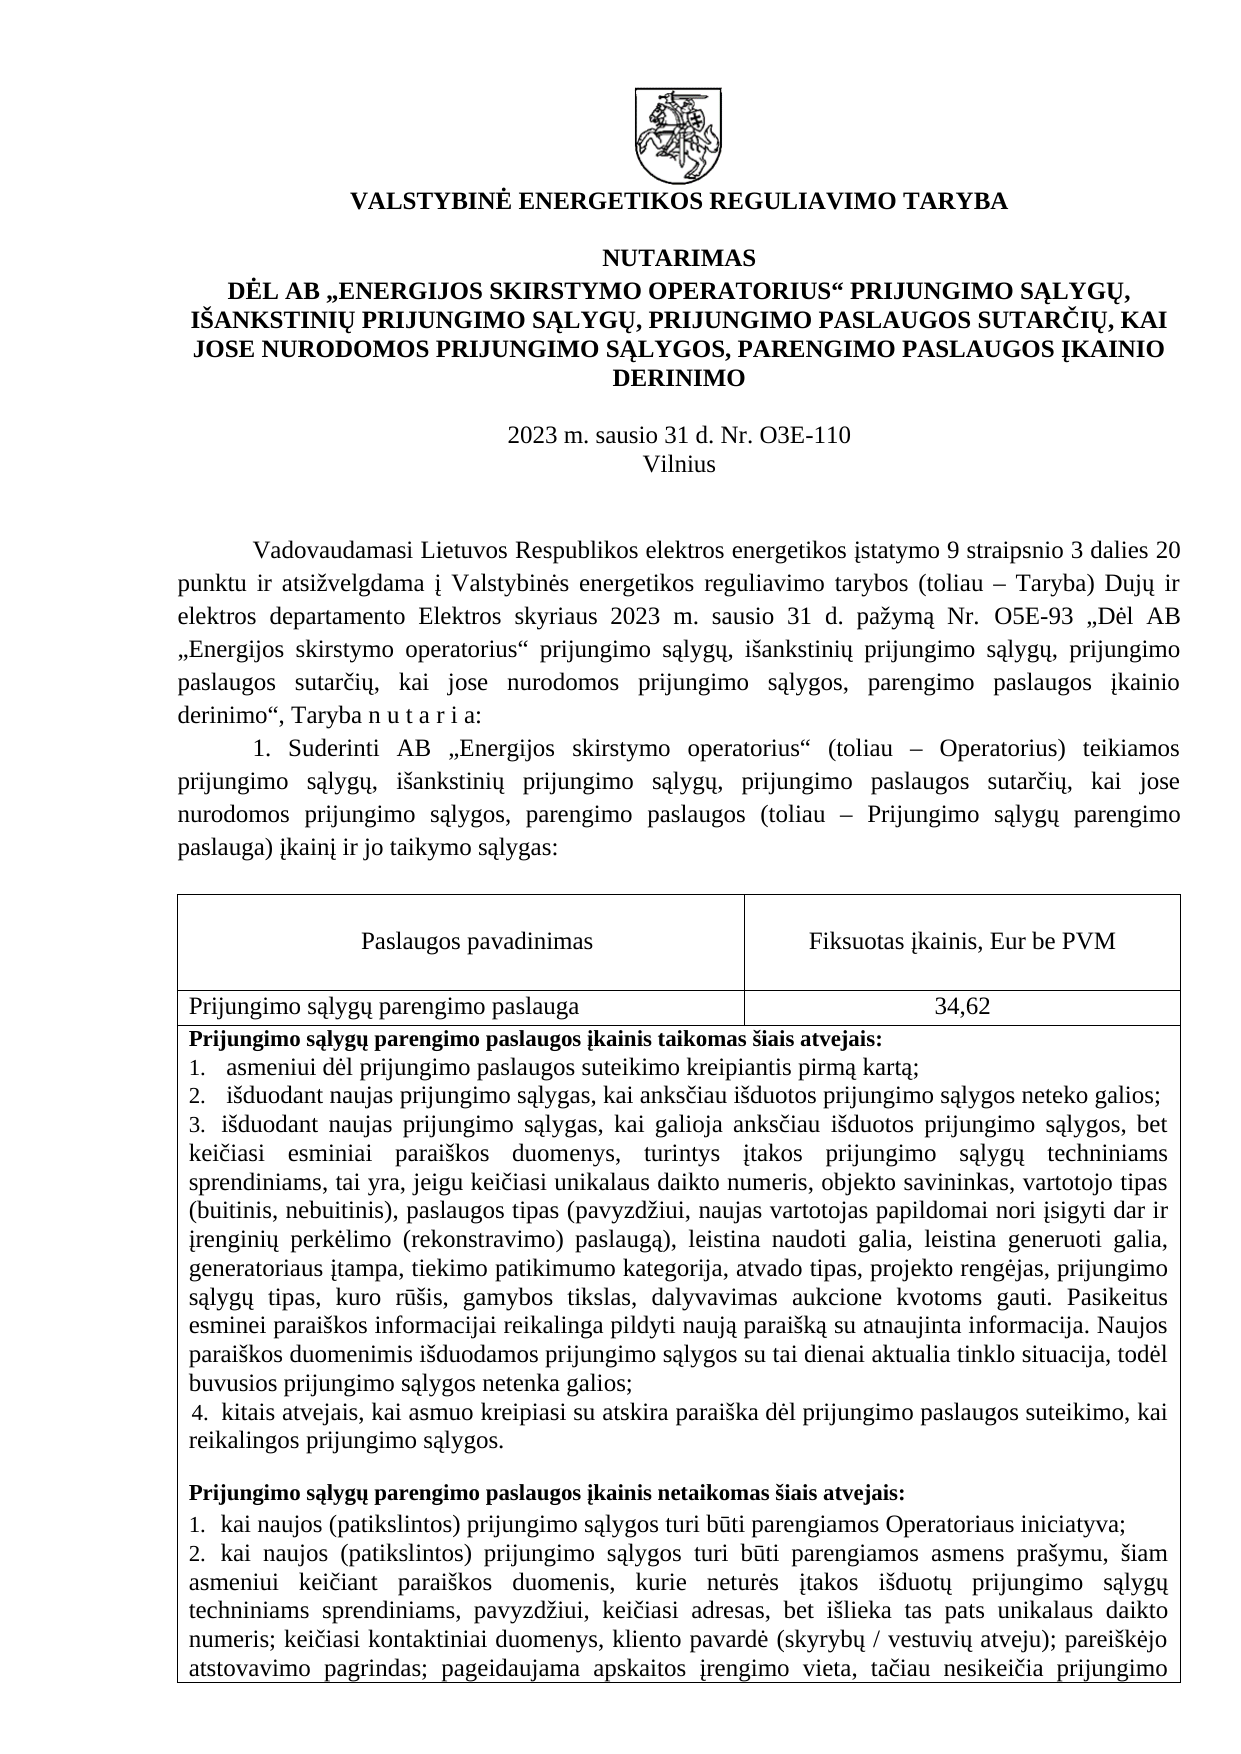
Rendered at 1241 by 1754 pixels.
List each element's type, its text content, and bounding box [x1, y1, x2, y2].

text 2023 m. sausio 31 d. Nr. O3E-110 [177, 420, 1181, 449]
table_cell Prijungimo sąlygų parengimo paslaugos įkainis taikomas šiais atvejais: 1. asmeniui dėl prijungimo paslaugos suteikimo kreipiantis pirmą kartą; 2. išduodant naujas prijungimo sąlygas, kai anksčiau išduotos prijungimo sąlygos neteko galios; 3. išduodant naujas prijungimo sąlygas, kai galioja anksčiau išduotos prijungimo sąlygos, bet keičiasi esminiai paraiškos duomenys, turintys įtakos prijungimo sąlygų techniniams sprendiniams, tai yra, jeigu keičiasi unikalaus daikto numeris, objekto savininkas, vartotojo tipas (buitinis, nebuitinis), paslaugos tipas (pavyzdžiui, naujas vartotojas papildomai nori įsigyti dar ir įrenginių perkėlimo (rekonstravimo) paslaugą), leistina naudoti galia, leistina generuoti galia, generatoriaus įtampa, tiekimo patikimumo kategorija, atvado tipas, projekto rengėjas, prijungimo sąlygų tipas, kuro rūšis, gamybos tikslas, dalyvavimas aukcione kvotoms gauti. Pasikeitus esminei paraiškos informacijai reikalinga pildyti naują paraišką su atnaujinta informacija. Naujos paraiškos duomenimis išduodamos prijungimo sąlygos su tai dienai aktualia tinklo situacija, todėl buvusios prijungimo sąlygos netenka galios; 4. kitais atvejais, kai asmuo kreipiasi su atskira paraiška dėl prijungimo paslaugos suteikimo, kai reikalingos prijungimo sąlygos. Prijungimo sąlygų parengimo paslaugos įkainis netaikomas šiais atvejais: 1. kai naujos (patikslintos) prijungimo sąlygos turi būti parengiamos Operatoriaus iniciatyva; 2. kai naujos (patikslintos) prijungimo sąlygos turi būti parengiamos asmens prašymu, šiam asmeniui keičiant paraiškos duomenis, kurie neturės įtakos išduotų prijungimo sąlygų techniniams sprendiniams, pavyzdžiui, keičiasi adresas, bet išlieka tas pats unikalaus daikto numeris; keičiasi kontaktiniai duomenys, kliento pavardė (skyrybų / vestuvių atveju); pareiškėjo atstovavimo pagrindas; pageidaujama apskaitos įrengimo vieta, tačiau nesikeičia prijungimo [178, 1026, 1180, 1682]
text Vadovaudamasi Lietuvos Respublikos elektros energetikos įstatymo 9 straipsnio 3 dalies 20 punktu ir atsižvelgdama į Valstybinės energetikos reguliavimo tarybos (toliau – Taryba) Dujų ir elektros departamento Elektros skyriaus 2023 m. sausio 31 d. pažymą Nr. O5E-93 „Dėl AB „Energijos skirstymo operatorius“ prijungimo sąlygų, išankstinių prijungimo sąlygų, prijungimo paslaugos sutarčių, kai jose nurodomos prijungimo sąlygos, parengimo paslaugos įkainio derinimo“, Taryba n u t a r i a: [177, 535, 1181, 729]
text 1. Suderinti AB „Energijos skirstymo operatorius“ (toliau – Operatorius) teikiamos prijungimo sąlygų, išankstinių prijungimo sąlygų, prijungimo paslaugos sutarčių, kai jose nurodomos prijungimo sąlygos, parengimo paslaugos (toliau – Prijungimo sąlygų parengimo paslauga) įkainį ir jo taikymo sąlygas: [177, 733, 1181, 861]
table_header Fiksuotas įkainis, Eur be PVM [745, 895, 1180, 990]
table_header Paslaugos pavadinimas [178, 895, 744, 990]
text NUTARIMAS [177, 243, 1181, 272]
table_cell 34,62 [745, 991, 1180, 1024]
text Valstybinė energetikos reguliavimo taryba [177, 186, 1181, 214]
text Vilnius [177, 449, 1181, 478]
text Dėl AB „Energijos skirstymo operatorius“ prijungimo sąlygų, išankstinių prijungimo sąlygų, prijungimo paslaugos sutarčių, kai jose nurodomos prijungimo sąlygos, parengimo paslaugos įkainio derinimo [177, 276, 1181, 391]
table_cell Prijungimo sąlygų parengimo paslauga [178, 991, 744, 1024]
